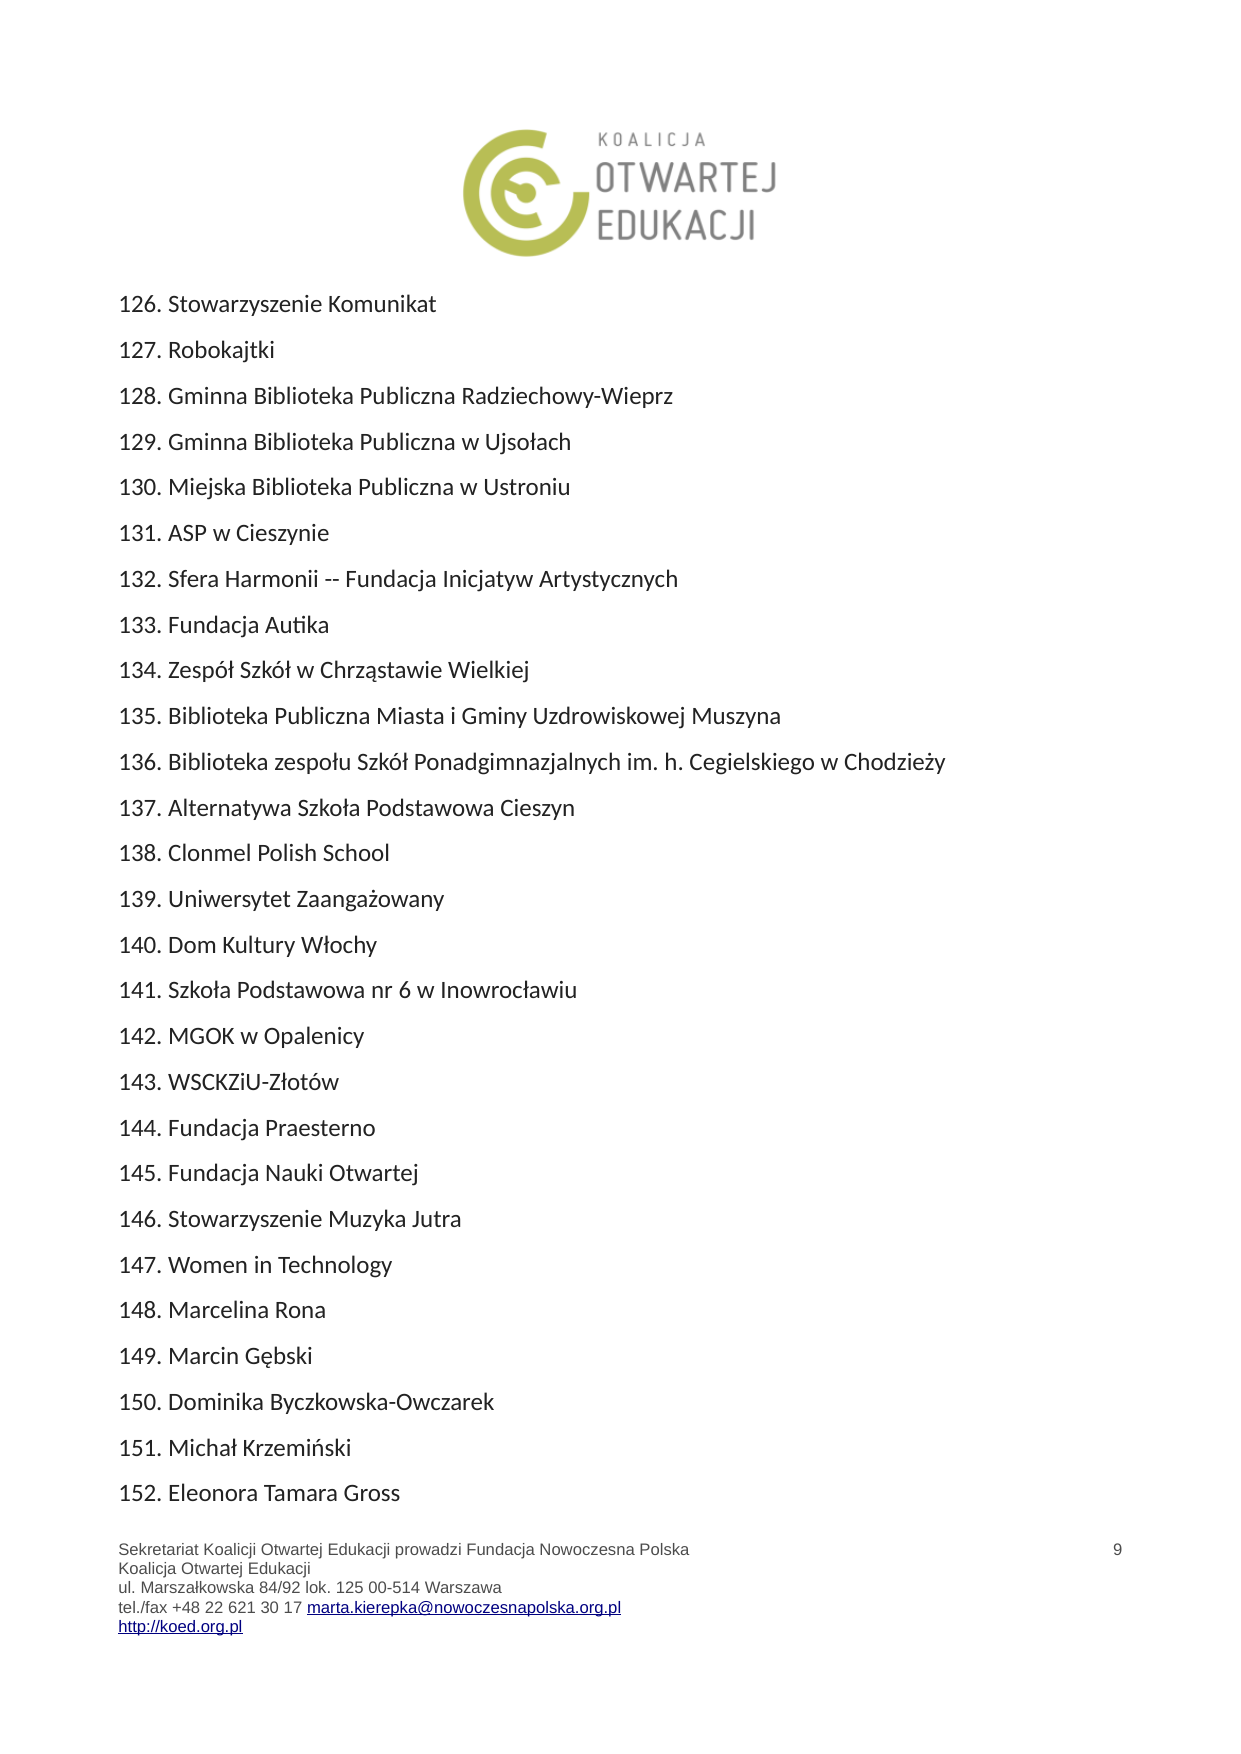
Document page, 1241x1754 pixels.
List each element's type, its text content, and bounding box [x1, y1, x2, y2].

text 134. Zespół Szkół w Chrząstawie Wielkiej [118, 654, 1122, 685]
text 146. Stowarzyszenie Muzyka Jutra [118, 1203, 1122, 1234]
text 129. Gminna Biblioteka Publiczna w Ujsołach [118, 426, 1122, 456]
text 128. Gminna Biblioteka Publiczna Radziechowy-Wieprz [118, 380, 1122, 411]
text 148. Marcelina Rona [118, 1295, 1122, 1325]
text 132. Sfera Harmonii -- Fundacja Inicjatyw Artystycznych [118, 563, 1122, 593]
text 152. Eleonora Tamara Gross [118, 1478, 1122, 1508]
text 131. ASP w Cieszynie [118, 517, 1122, 548]
text 135. Biblioteka Publiczna Miasta i Gminy Uzdrowiskowej Muszyna [118, 700, 1122, 731]
text 144. Fundacja Praesterno [118, 1112, 1122, 1142]
text 137. Alternatywa Szkoła Podstawowa Cieszyn [118, 792, 1122, 822]
text 139. Uniwersytet Zaangażowany [118, 883, 1122, 914]
text 151. Michał Krzemiński [118, 1432, 1122, 1462]
text 149. Marcin Gębski [118, 1340, 1122, 1371]
text 138. Clonmel Polish School [118, 837, 1122, 868]
text 142. MGOK w Opalenicy [118, 1020, 1122, 1051]
text 126. Stowarzyszenie Komunikat [118, 289, 1122, 319]
text 127. Robokajtki [118, 334, 1122, 365]
text 136. Biblioteka zespołu Szkół Ponadgimnazjalnych im. h. Cegielskiego w Chodzieży [118, 746, 1122, 776]
text 150. Dominika Byczkowska-Owczarek [118, 1386, 1122, 1417]
picture [461, 128, 779, 258]
text 133. Fundacja Autika [118, 609, 1122, 639]
text 143. WSCKZiU-Złotów [118, 1066, 1122, 1097]
text 145. Fundacja Nauki Otwartej [118, 1157, 1122, 1188]
text 147. Women in Technology [118, 1249, 1122, 1279]
text 140. Dom Kultury Włochy [118, 929, 1122, 959]
text 130. Miejska Biblioteka Publiczna w Ustroniu [118, 472, 1122, 502]
text 141. Szkoła Podstawowa nr 6 w Inowrocławiu [118, 974, 1122, 1005]
